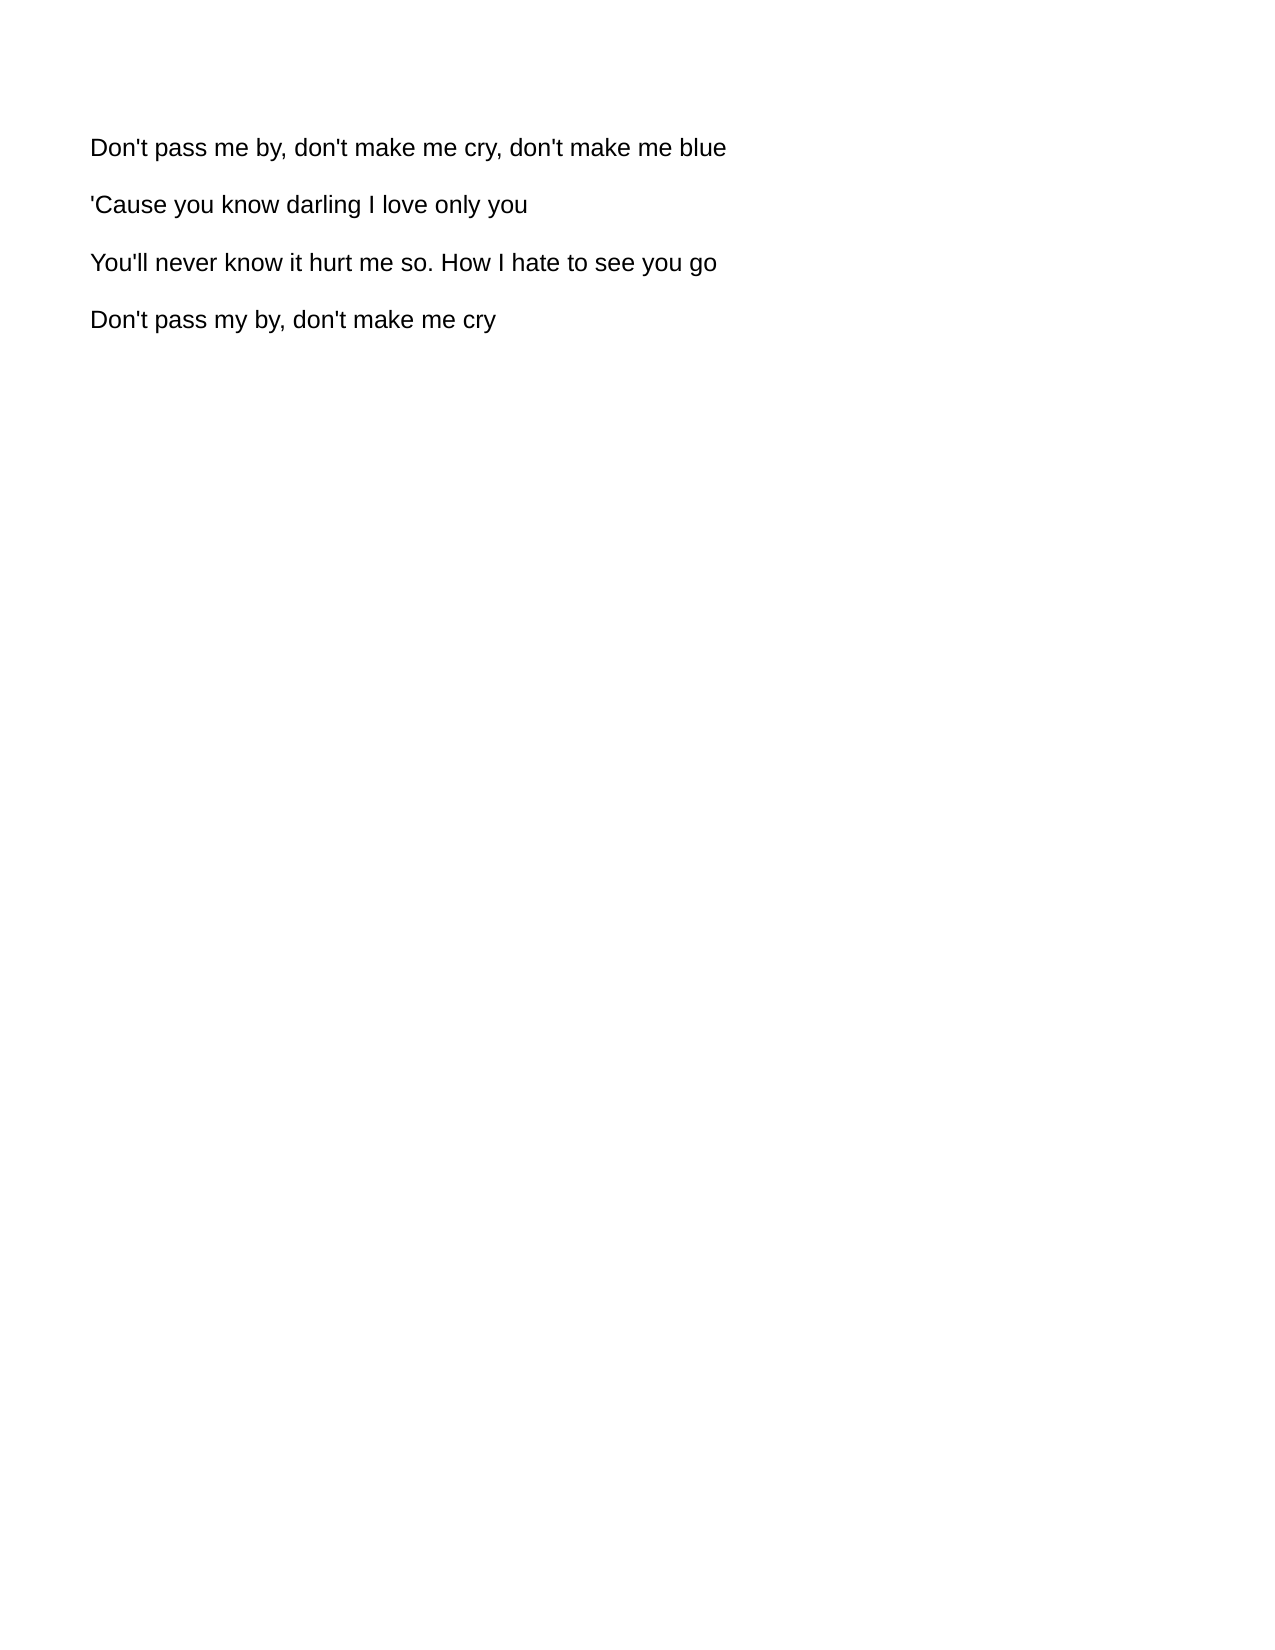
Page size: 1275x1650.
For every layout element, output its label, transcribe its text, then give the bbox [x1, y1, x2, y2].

text You'll never know it hurt me so. How I hate to see you go [90, 247, 1185, 276]
text Don't pass my by, don't make me cry [90, 305, 1185, 334]
text Don't pass me by, don't make me cry, don't make me blue [90, 132, 1185, 161]
text 'Cause you know darling I love only you [90, 190, 1185, 219]
